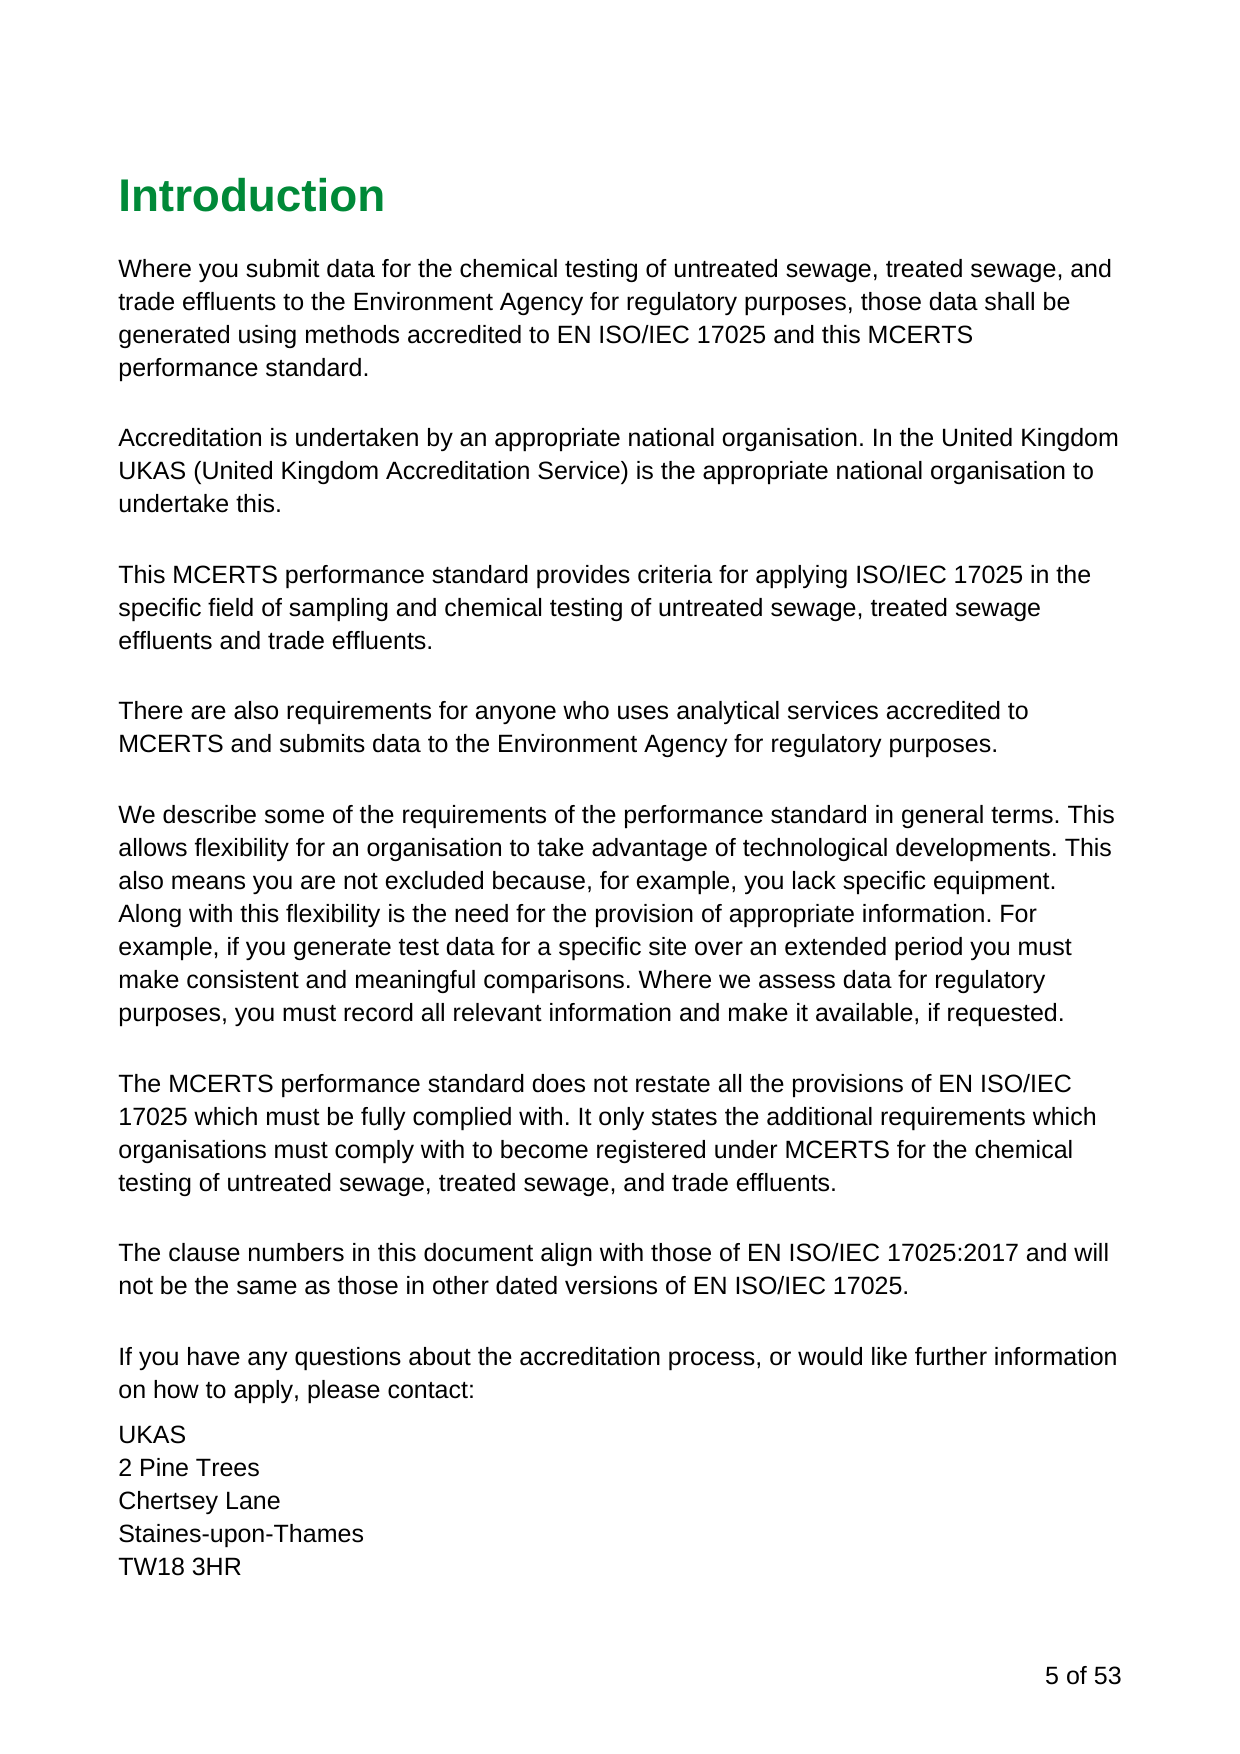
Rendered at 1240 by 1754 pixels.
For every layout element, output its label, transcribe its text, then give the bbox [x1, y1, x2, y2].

subtitle Introduction [118, 168, 1121, 221]
text The clause numbers in this document align with those of EN ISO/IEC 17025:2017 and will not be the same as those in other dated versions of EN ISO/IEC 17025. [118, 1238, 1121, 1300]
text Where you submit data for the chemical testing of untreated sewage, treated sewage, and trade effluents to the Environment Agency for regulatory purposes, those data shall be generated using methods accredited to EN ISO/IEC 17025 and this MCERTS performance standard. [118, 254, 1121, 381]
text This MCERTS performance standard provides criteria for applying ISO/IEC 17025 in the specific field of sampling and chemical testing of untreated sewage, treated sewage effluents and trade effluents. [118, 560, 1121, 654]
text We describe some of the requirements of the performance standard in general terms. This allows flexibility for an organisation to take advantage of technological developments. This also means you are not excluded because, for example, you lack specific equipment. Along with this flexibility is the need for the provision of appropriate information. For example, if you generate test data for a specific site over an extended period you must make consistent and meaningful comparisons. Where we assess data for regulatory purposes, you must record all relevant information and make it available, if requested. [118, 800, 1121, 1027]
text UKAS 2 Pine Trees Chertsey Lane Staines-upon-Thames TW18 3HR [118, 1420, 1121, 1581]
text If you have any questions about the accreditation process, or would like further information on how to apply, please contact: [118, 1342, 1121, 1403]
text The MCERTS performance standard does not restate all the provisions of EN ISO/IEC 17025 which must be fully complied with. It only states the additional requirements which organisations must comply with to become registered under MCERTS for the chemical testing of untreated sewage, treated sewage, and trade effluents. [118, 1068, 1121, 1196]
text Accreditation is undertaken by an appropriate national organisation. In the United Kingdom UKAS (United Kingdom Accreditation Service) is the appropriate national organisation to undertake this. [118, 423, 1121, 518]
text There are also requirements for anyone who uses analytical services accredited to MCERTS and submits data to the Environment Agency for regulatory purposes. [118, 696, 1121, 758]
